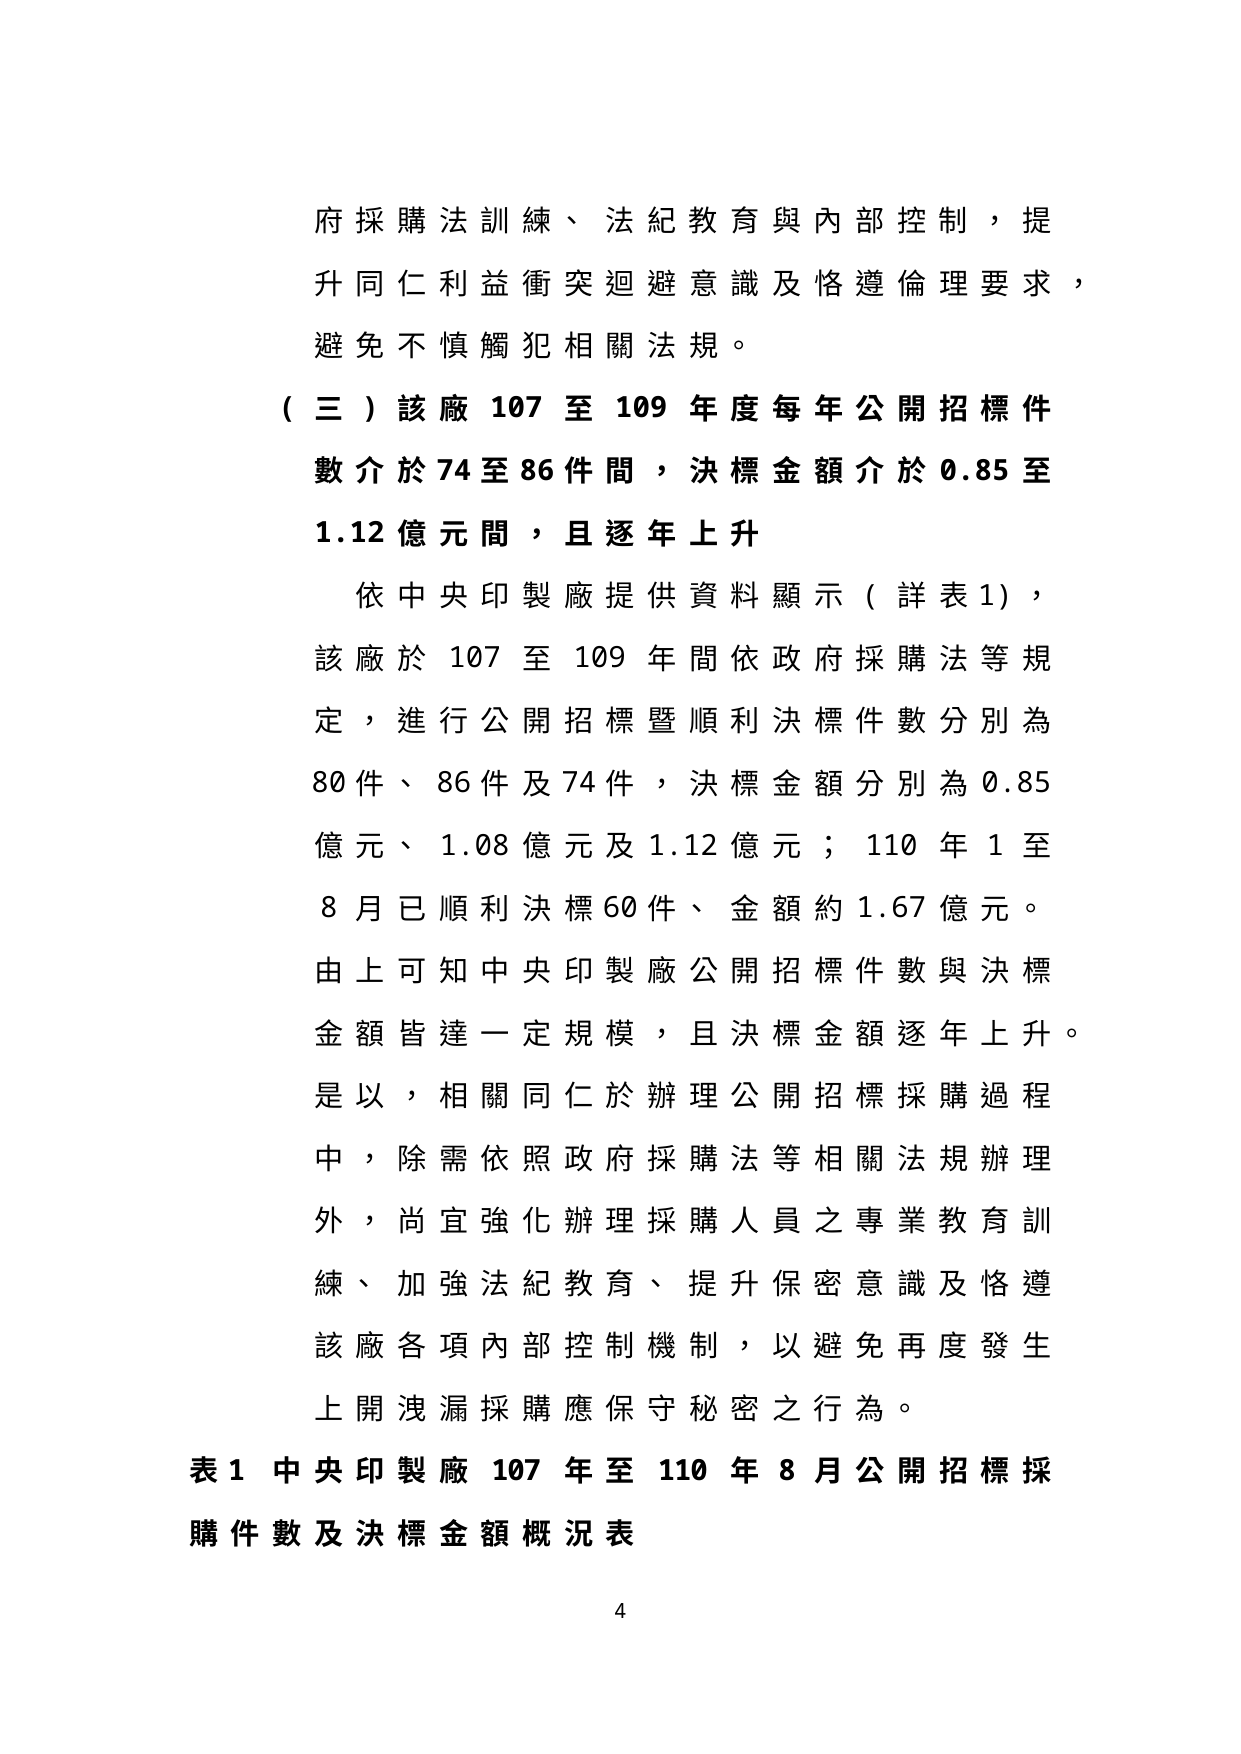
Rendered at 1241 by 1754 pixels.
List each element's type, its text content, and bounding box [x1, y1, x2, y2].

text 2.詢據該廠表示針對本案已進行追究上揭個案渠等3人之行政責任，並評定該3人109年度員工考核為乙等及辧理職務調整等後續處置作為，另於110年1月份辦理2場次「公務員廉政倫理規範及採購倫理案例解析」廉政教育訓練，以加強同仁廉政法紀觀念；未來將持續加強同仁政府採購法訓練、法紀教育與內部控制，提升同仁利益衝突迴避意識及恪遵倫理要求，避免不慎觸犯相關法規。 [271, 177, 1058, 365]
text 依中央印製廠提供資料顯示(詳表1)，該廠於107至109年間依政府採購法等規定，進行公開招標暨順利決標件數分別為80件、86件及74件，決標金額分別為0.85億元、1.08億元及1.12億元；110年1至8月已順利決標60件、金額約1.67億元。由上可知中央印製廠公開招標件數與決標金額皆達一定規模，且決標金額逐年上升。是以，相關同仁於辦理公開招標採購過程中，除需依照政府採購法等相關法規辦理外，尚宜強化辦理採購人員之專業教育訓練、加強法紀教育、提升保密意識及恪遵該廠各項內部控制機制，以避免再度發生上開洩漏採購應保守秘密之行為。 [271, 552, 1058, 1427]
text 表1 中央印製廠107年至110年8月公開招標採購件數及決標金額概況表 [183, 1427, 1058, 1552]
text (三)該廠107至109年度每年公開招標件數介於74至86件間，決標金額介於0.85至1.12億元間，且逐年上升 [242, 365, 1058, 552]
